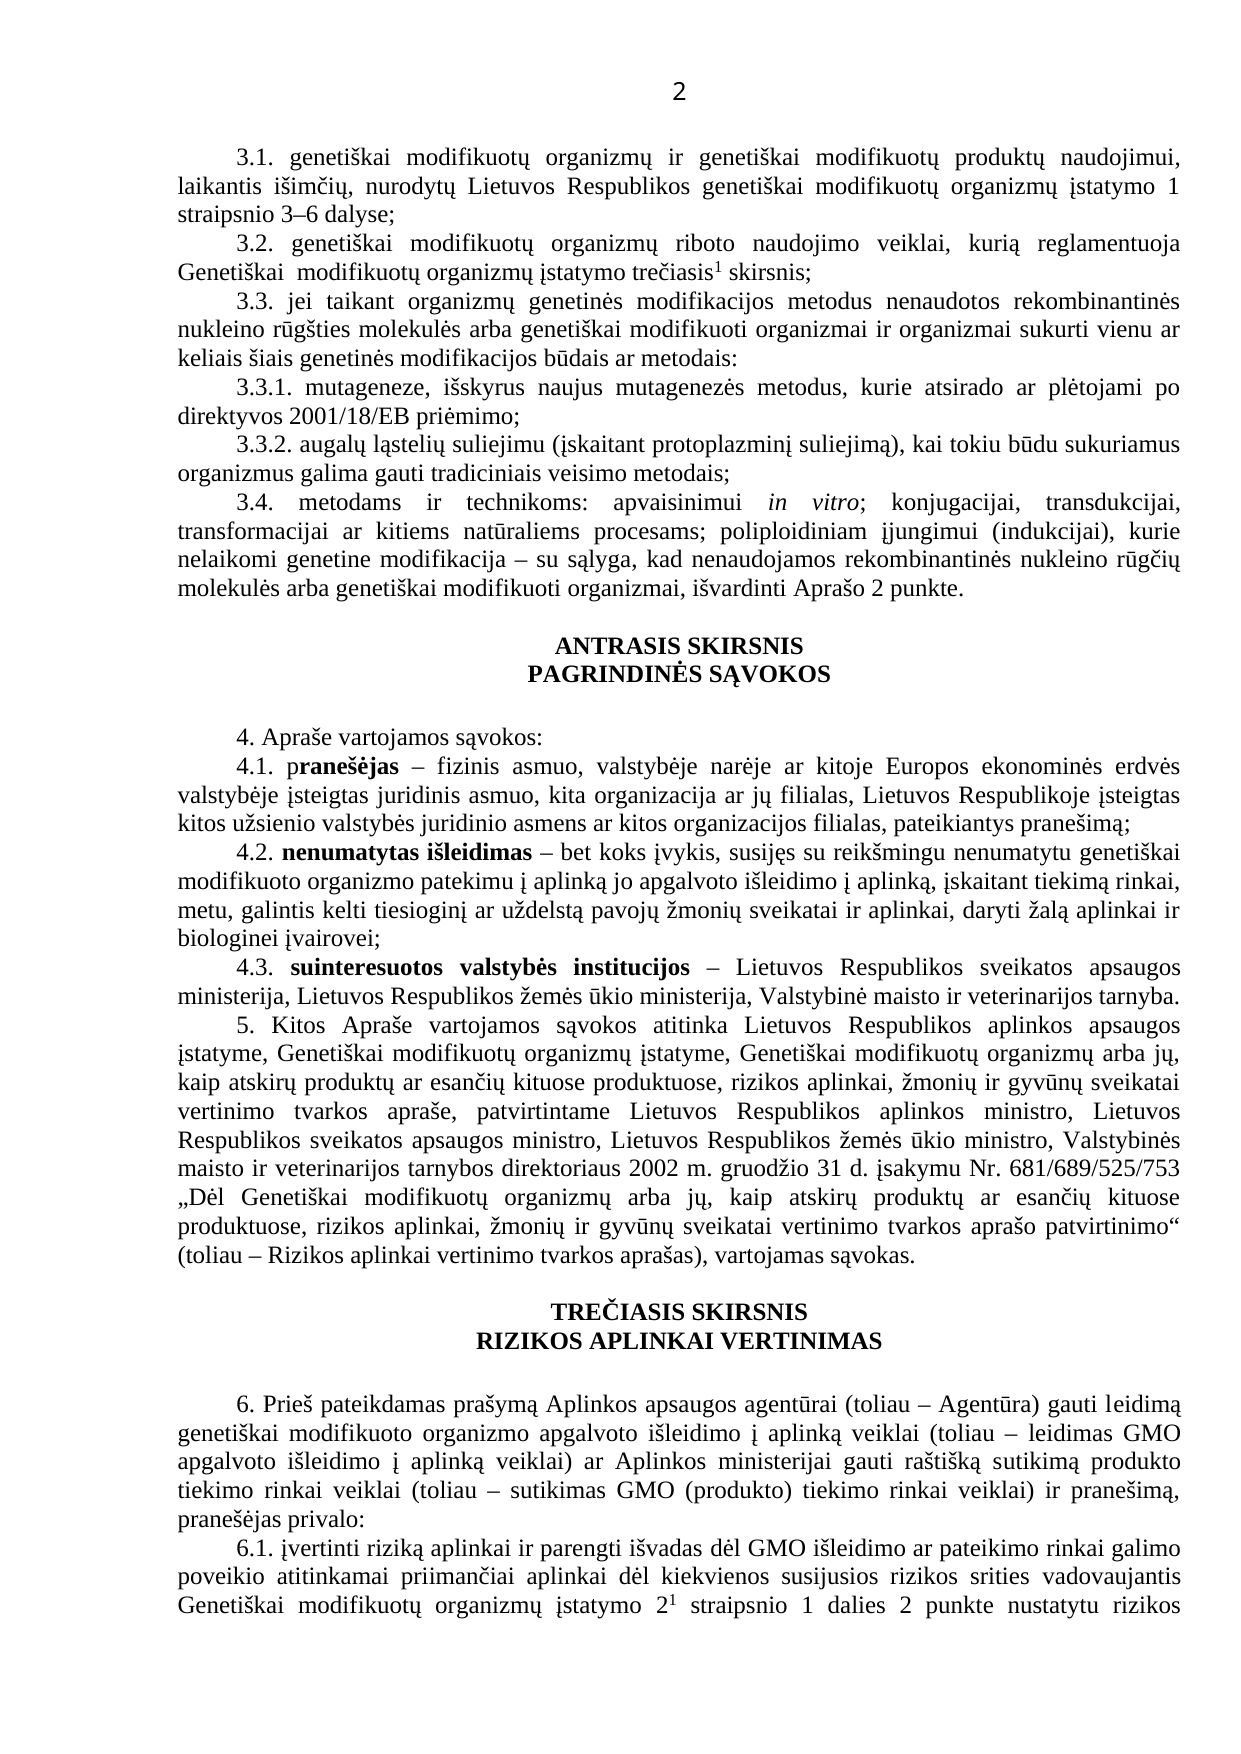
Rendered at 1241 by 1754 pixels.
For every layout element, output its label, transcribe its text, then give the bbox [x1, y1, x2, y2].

text 3.3. jei taikant organizmų genetinės modifikacijos metodus nenaudotos rekombinantinės nukleino rūgšties molekulės arba genetiškai modifikuoti organizmai ir organizmai sukurti vienu ar keliais šiais genetinės modifikacijos būdais ar metodais: [177, 286, 1181, 372]
text 3.3.1. mutageneze, išskyrus naujus mutagenezės metodus, kurie atsirado ar plėtojami po direktyvos 2001/18/EB priėmimo; [177, 372, 1181, 429]
text 4.2. nenumatytas išleidimas – bet koks įvykis, susijęs su reikšmingu nenumatytu genetiškai modifikuoto organizmo patekimu į aplinką jo apgalvoto išleidimo į aplinką, įskaitant tiekimą rinkai, metu, galintis kelti tiesioginį ar uždelstą pavojų žmonių sveikatai ir aplinkai, daryti žalą aplinkai ir biologinei įvairovei; [177, 837, 1181, 952]
text 4.3. suinteresuotos valstybės institucijos – Lietuvos Respublikos sveikatos apsaugos ministerija, Lietuvos Respublikos žemės ūkio ministerija, Valstybinė maisto ir veterinarijos tarnyba. [177, 952, 1181, 1010]
text 3.4. metodams ir technikoms: apvaisinimui in vitro; konjugacijai, transdukcijai, transformacijai ar kitiems natūraliems procesams; poliploidiniam įjungimui (indukcijai), kurie nelaikomi genetine modifikacija – su sąlyga, kad nenaudojamos rekombinantinės nukleino rūgčių molekulės arba genetiškai modifikuoti organizmai, išvardinti Aprašo 2 punkte. [177, 487, 1181, 602]
text TREČIASIS SKIRSNIS [177, 1297, 1181, 1326]
text 4. Apraše vartojamos sąvokos: [177, 722, 1181, 751]
text ANTRASIS SKIRSNIS [177, 631, 1181, 659]
text 4.1. pranešėjas – fizinis asmuo, valstybėje narėje ar kitoje Europos ekonominės erdvės valstybėje įsteigtas juridinis asmuo, kita organizacija ar jų filialas, Lietuvos Respublikoje įsteigtas kitos užsienio valstybės juridinio asmens ar kitos organizacijos filialas, pateikiantys pranešimą; [177, 751, 1181, 837]
text 3.2. genetiškai modifikuotų organizmų riboto naudojimo veiklai, kurią reglamentuoja Genetiškai modifikuotų organizmų įstatymo trečiasis1 skirsnis; [177, 228, 1181, 286]
text PAGRINDINĖS SĄVOKOS [177, 659, 1181, 688]
text 3.1. genetiškai modifikuotų organizmų ir genetiškai modifikuotų produktų naudojimui, laikantis išimčių, nurodytų Lietuvos Respublikos genetiškai modifikuotų organizmų įstatymo 1 straipsnio 3–6 dalyse; [177, 142, 1181, 228]
text 6. Prieš pateikdamas prašymą Aplinkos apsaugos agentūrai (toliau – Agentūra) gauti leidimą genetiškai modifikuoto organizmo apgalvoto išleidimo į aplinką veiklai (toliau – leidimas GMO apgalvoto išleidimo į aplinką veiklai) ar Aplinkos ministerijai gauti raštišką sutikimą produkto tiekimo rinkai veiklai (toliau – sutikimas GMO (produkto) tiekimo rinkai veiklai) ir pranešimą, pranešėjas privalo: [177, 1389, 1181, 1533]
text 6.1. įvertinti riziką aplinkai ir parengti išvadas dėl GMO išleidimo ar pateikimo rinkai galimo poveikio atitinkamai priimančiai aplinkai dėl kiekvienos susijusios rizikos srities vadovaujantis Genetiškai modifikuotų organizmų įstatymo 21 straipsnio 1 dalies 2 punkte nustatytu rizikos [177, 1533, 1181, 1619]
text RIZIKOS APLINKAI VERTINIMAS [177, 1326, 1181, 1355]
text 5. Kitos Apraše vartojamos sąvokos atitinka Lietuvos Respublikos aplinkos apsaugos įstatyme, Genetiškai modifikuotų organizmų įstatyme, Genetiškai modifikuotų organizmų arba jų, kaip atskirų produktų ar esančių kituose produktuose, rizikos aplinkai, žmonių ir gyvūnų sveikatai vertinimo tvarkos apraše, patvirtintame Lietuvos Respublikos aplinkos ministro, Lietuvos Respublikos sveikatos apsaugos ministro, Lietuvos Respublikos žemės ūkio ministro, Valstybinės maisto ir veterinarijos tarnybos direktoriaus 2002 m. gruodžio 31 d. įsakymu Nr. 681/689/525/753 „Dėl Genetiškai modifikuotų organizmų arba jų, kaip atskirų produktų ar esančių kituose produktuose, rizikos aplinkai, žmonių ir gyvūnų sveikatai vertinimo tvarkos aprašo patvirtinimo“ (toliau – Rizikos aplinkai vertinimo tvarkos aprašas), vartojamas sąvokas. [177, 1010, 1181, 1268]
text 3.3.2. augalų ląstelių suliejimu (įskaitant protoplazminį suliejimą), kai tokiu būdu sukuriamus organizmus galima gauti tradiciniais veisimo metodais; [177, 429, 1181, 487]
